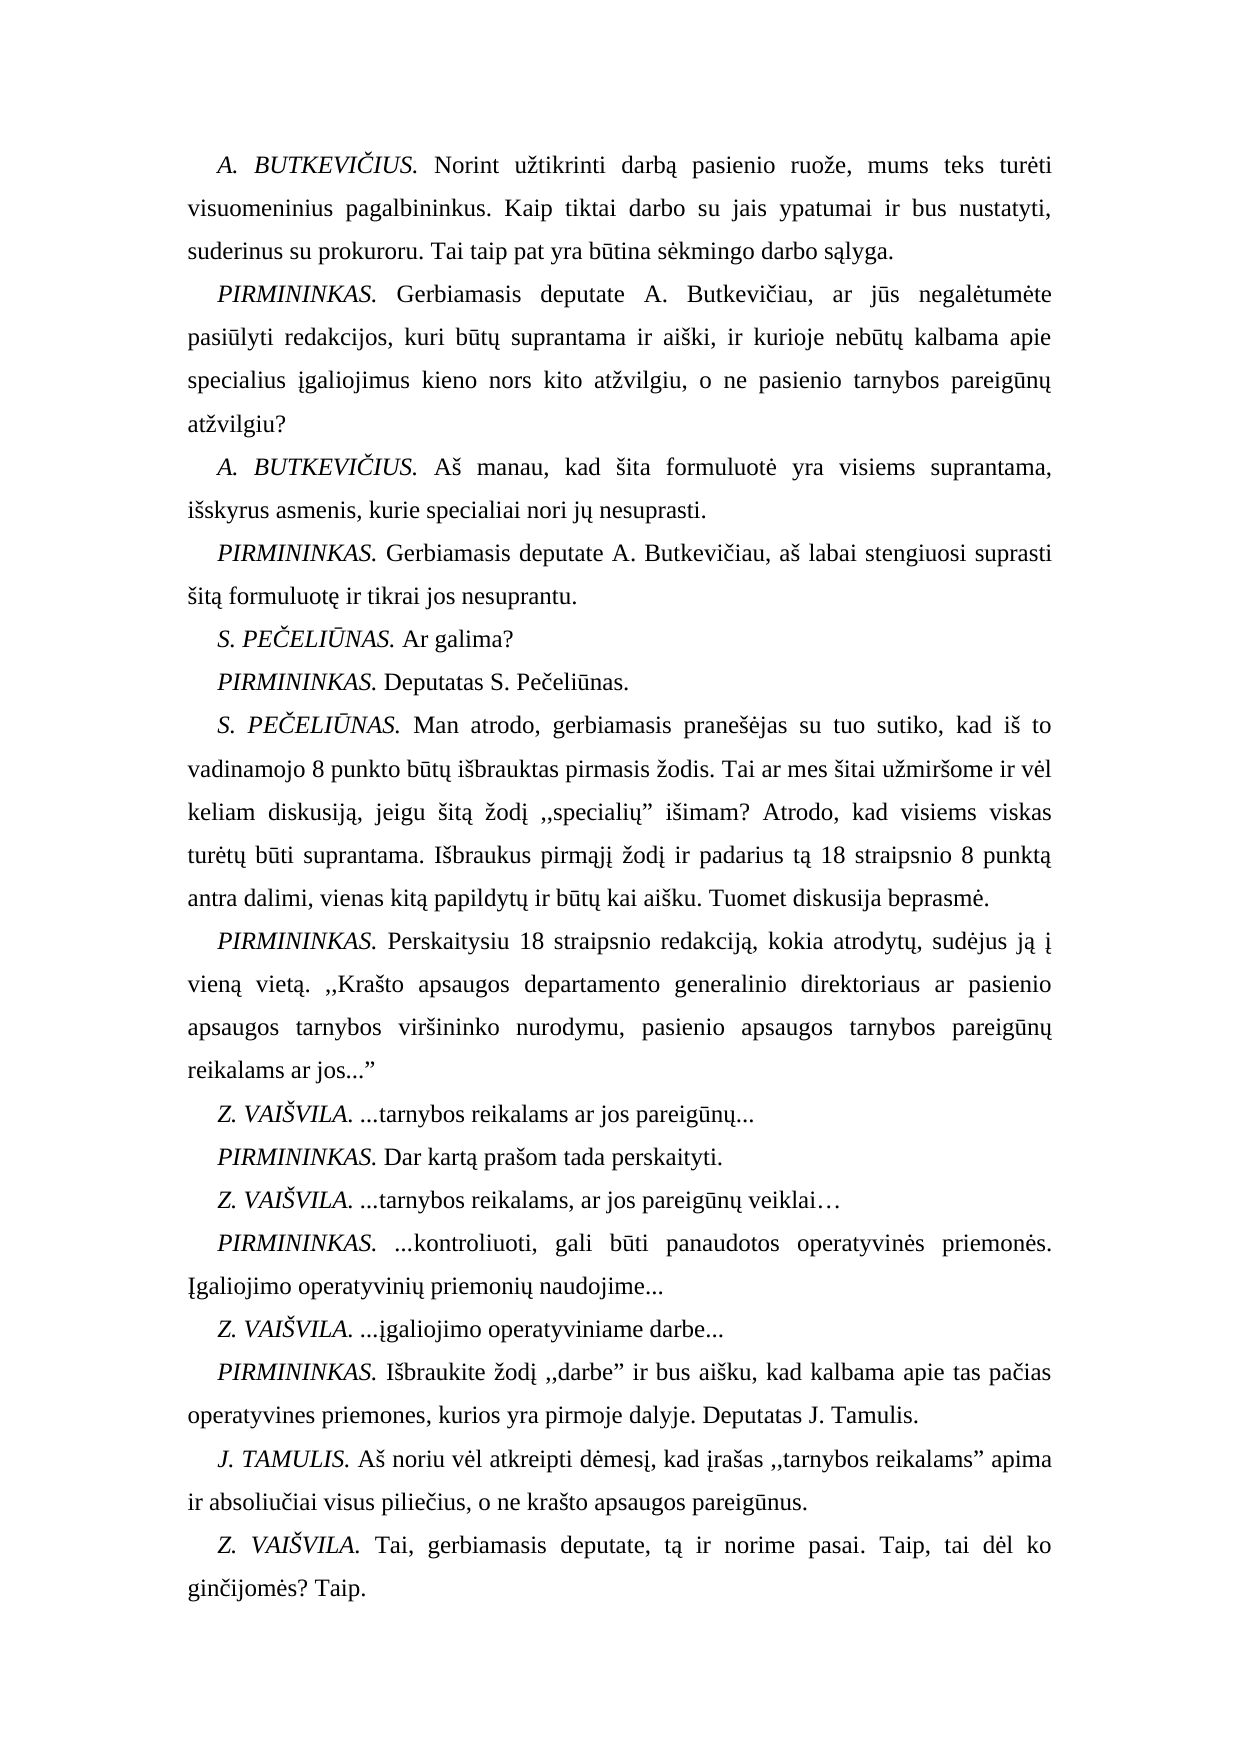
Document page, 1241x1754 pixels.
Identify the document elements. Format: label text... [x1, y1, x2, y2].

text PIRMININKAS. Dar kartą prašom tada perskaityti. [187, 1142, 1053, 1171]
text Z. VAIŠVILA. ...tarnybos reikalams ar jos pareigūnų... [187, 1099, 1053, 1127]
text A. BUTKEVIČIUS. Aš manau, kad šita formuluotė yra visiems suprantama, išskyrus asmenis, kurie specialiai nori jų nesuprasti. [187, 452, 1053, 524]
text Z. VAIŠVILA. ...įgaliojimo operatyviniame darbe... [187, 1314, 1053, 1343]
text J. TAMULIS. Aš noriu vėl atkreipti dėmesį, kad įrašas ,,tarnybos reikalams” apima ir absoliučiai visus piliečius, o ne krašto apsaugos pareigūnus. [187, 1444, 1053, 1516]
text S. PEČELIŪNAS. Ar galima? [187, 624, 1053, 653]
text Z. VAIŠVILA. ...tarnybos reikalams, ar jos pareigūnų veiklai… [187, 1185, 1053, 1214]
text PIRMININKAS. Deputatas S. Pečeliūnas. [187, 667, 1053, 696]
text PIRMININKAS. Perskaitysiu 18 straipsnio redakciją, kokia atrodytų, sudėjus ją į vieną vietą. ,,Krašto apsaugos departamento generalinio direktoriaus ar pasienio apsaugos tarnybos viršininko nurodymu, pasienio apsaugos tarnybos pareigūnų reikalams ar jos...” [187, 926, 1053, 1084]
text A. BUTKEVIČIUS. Norint užtikrinti darbą pasienio ruože, mums teks turėti visuomeninius pagalbininkus. Kaip tiktai darbo su jais ypatumai ir bus nustatyti, suderinus su prokuroru. Tai taip pat yra būtina sėkmingo darbo sąlyga. [187, 150, 1053, 265]
text S. PEČELIŪNAS. Man atrodo, gerbiamasis pranešėjas su tuo sutiko, kad iš to vadinamojo 8 punkto būtų išbrauktas pirmasis žodis. Tai ar mes šitai užmiršome ir vėl keliam diskusiją, jeigu šitą žodį ,,specialių” išimam? Atrodo, kad visiems viskas turėtų būti suprantama. Išbraukus pirmąjį žodį ir padarius tą 18 straipsnio 8 punktą antra dalimi, vienas kitą papildytų ir būtų kai aišku. Tuomet diskusija beprasmė. [187, 711, 1053, 912]
text Z. VAIŠVILA. Tai, gerbiamasis deputate, tą ir norime pasai. Taip, tai dėl ko ginčijomės? Taip. [187, 1530, 1053, 1602]
text PIRMININKAS. Gerbiamasis deputate A. Butkevičiau, ar jūs negalėtumėte pasiūlyti redakcijos, kuri būtų suprantama ir aiški, ir kurioje nebūtų kalbama apie specialius įgaliojimus kieno nors kito atžvilgiu, o ne pasienio tarnybos pareigūnų atžvilgiu? [187, 279, 1053, 437]
text PIRMININKAS. Išbraukite žodį ,,darbe” ir bus aišku, kad kalbama apie tas pačias operatyvines priemones, kurios yra pirmoje dalyje. Deputatas J. Tamulis. [187, 1357, 1053, 1429]
text PIRMININKAS. Gerbiamasis deputate A. Butkevičiau, aš labai stengiuosi suprasti šitą formuluotę ir tikrai jos nesuprantu. [187, 538, 1053, 610]
text PIRMININKAS. ...kontroliuoti, gali būti panaudotos operatyvinės priemonės. Įgaliojimo operatyvinių priemonių naudojime... [187, 1228, 1053, 1300]
